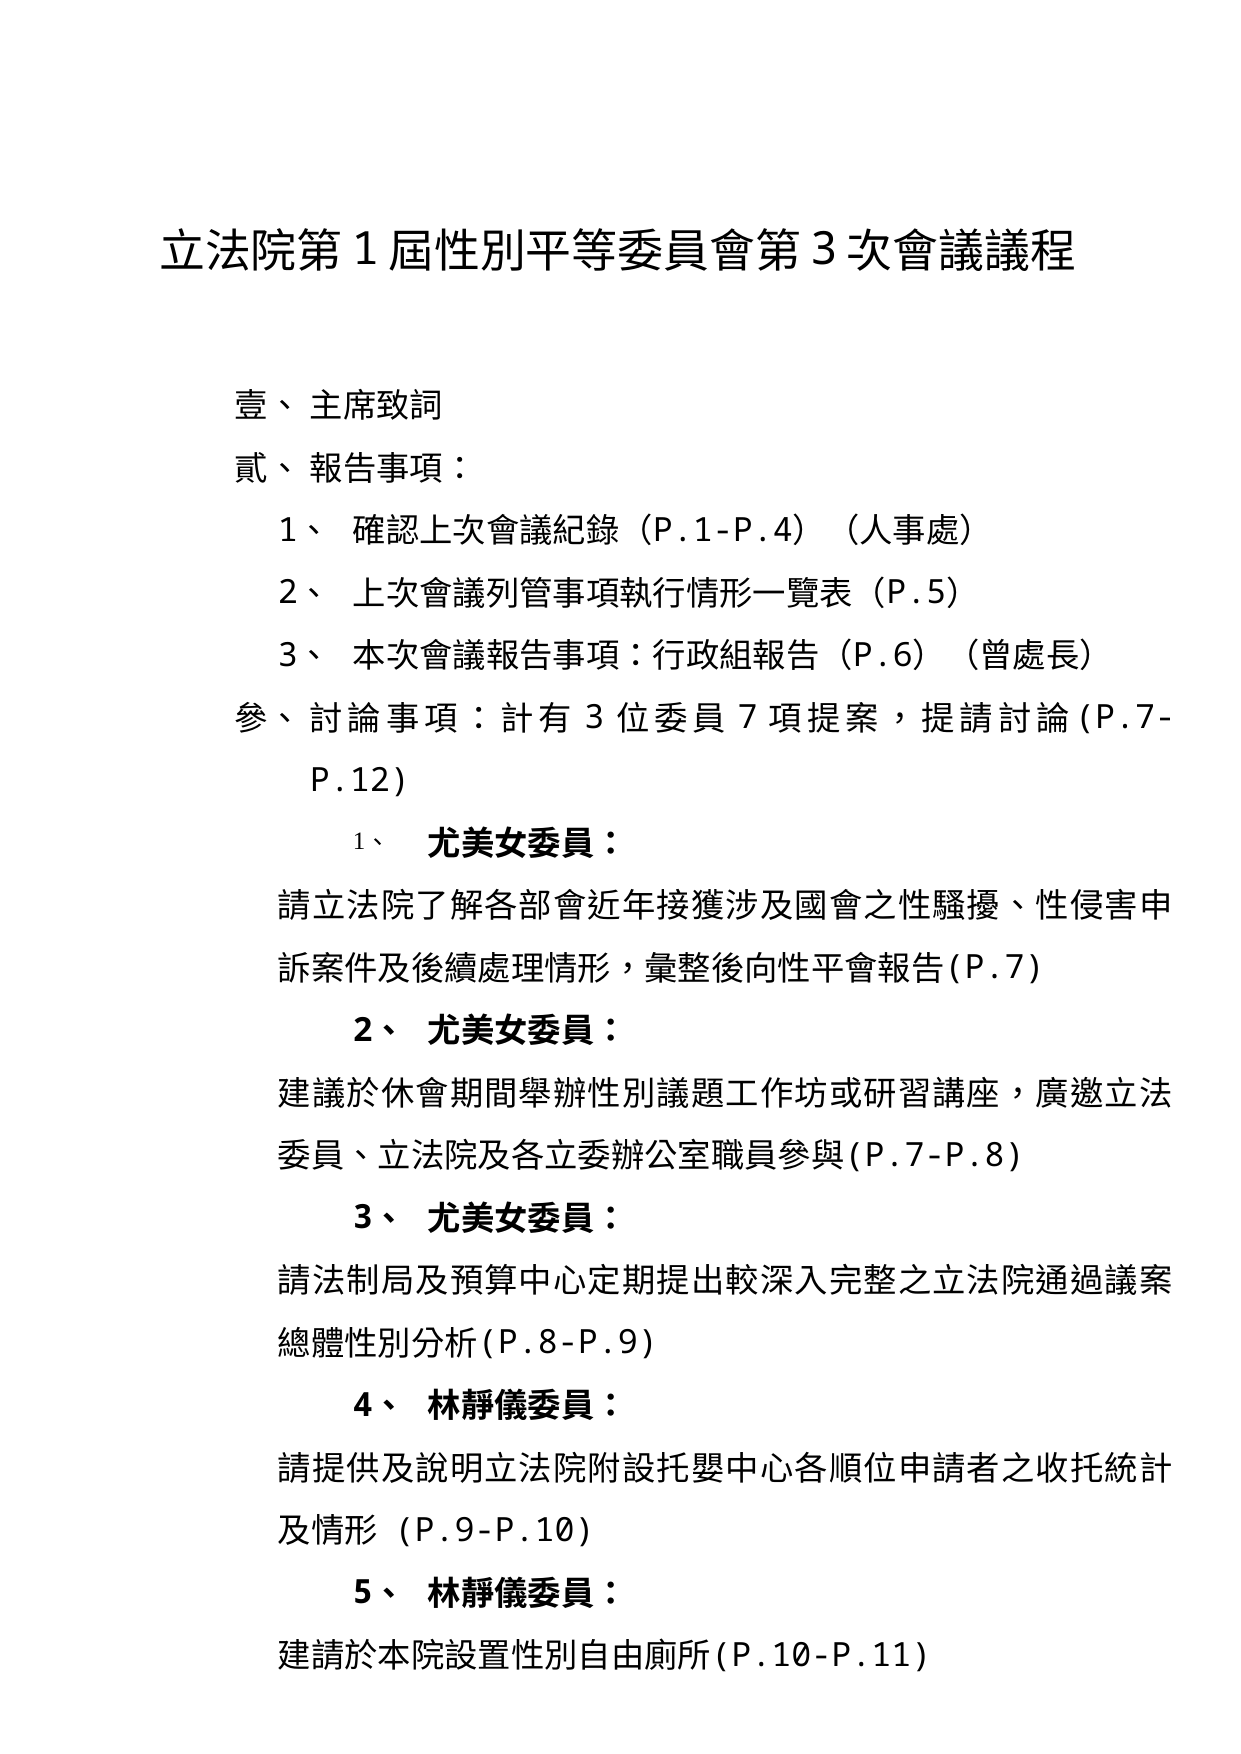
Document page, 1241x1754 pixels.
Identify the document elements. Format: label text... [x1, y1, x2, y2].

list 主席致詞 [234, 362, 1175, 424]
list 尤美女委員： [353, 1174, 1175, 1237]
list 林靜儀委員： [353, 1549, 1175, 1612]
text 建議於休會期間舉辦性別議題工作坊或研習講座，廣邀立法委員、立法院及各立委辦公室職員參與(P.7-P.8) [278, 1049, 1175, 1174]
text 請立法院了解各部會近年接獲涉及國會之性騷擾、性侵害申訴案件及後續處理情形，彙整後向性平會報告(P.7) [278, 862, 1175, 987]
list 本次會議報告事項：行政組報告（P.6）（曾處長） [278, 612, 1175, 674]
text 立法院第1屆性別平等委員會第3次會議議程 [145, 174, 1090, 299]
list 尤美女委員： [353, 987, 1175, 1049]
list 確認上次會議紀錄（P.1-P.4）（人事處） [278, 487, 1175, 549]
text 建請於本院設置性別自由廁所(P.10-P.11) [278, 1612, 1175, 1674]
text 請提供及說明立法院附設托嬰中心各順位申請者之收托統計及情形 (P.9-P.10) [278, 1424, 1175, 1549]
list 報告事項： [234, 424, 1175, 487]
list 討論事項：計有3位委員7項提案，提請討論(P.7-P.12) [234, 674, 1175, 799]
text 請法制局及預算中心定期提出較深入完整之立法院通過議案總體性別分析(P.8-P.9) [278, 1237, 1175, 1362]
list 上次會議列管事項執行情形一覽表（P.5） [278, 549, 1175, 612]
list 尤美女委員： [353, 799, 1175, 862]
list 林靜儀委員： [353, 1362, 1175, 1424]
